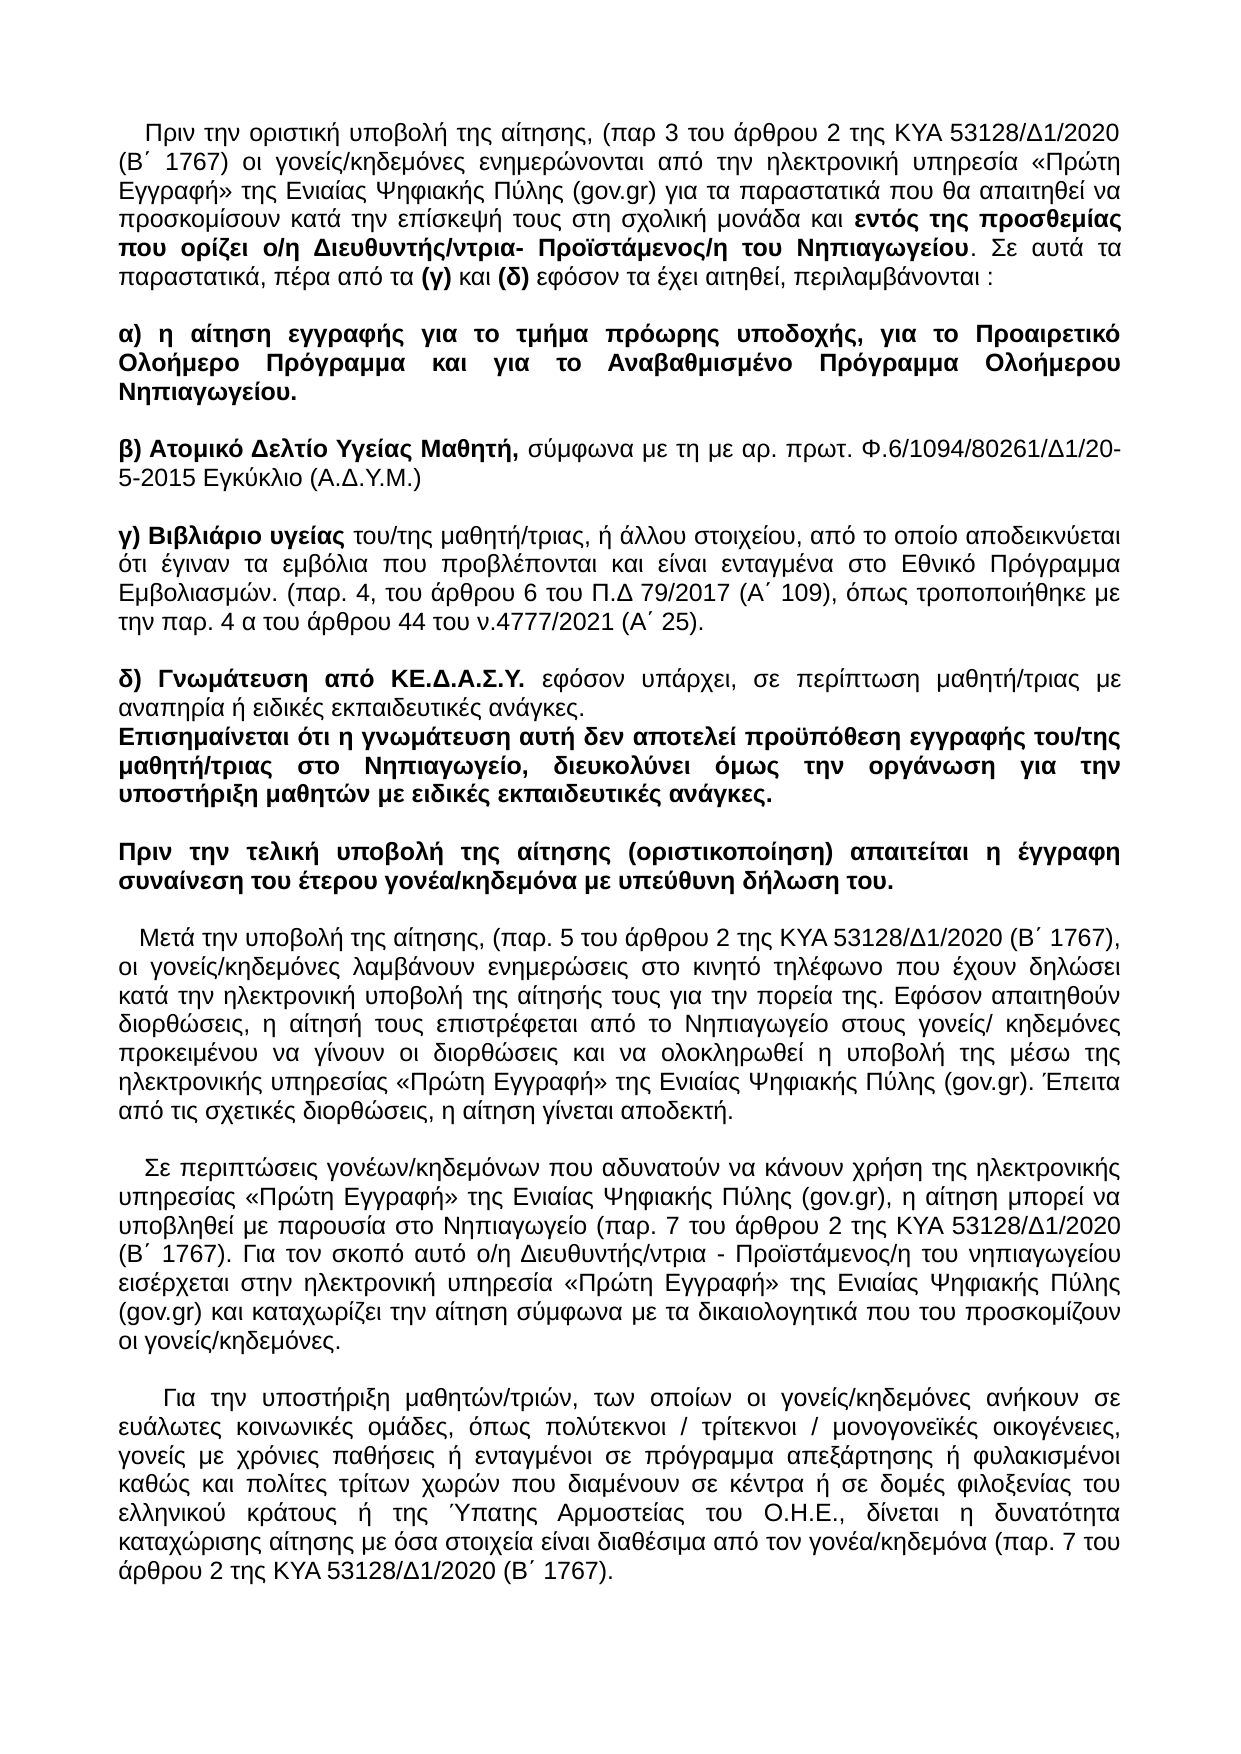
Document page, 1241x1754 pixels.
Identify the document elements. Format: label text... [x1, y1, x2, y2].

text γ) Βιβλιάριο υγείας του/της μαθητή/τριας, ή άλλου στοιχείου, από το οποίο αποδεικνύεται ότι έγιναν τα εμβόλια που προβλέπονται και είναι ενταγμένα στο Εθνικό Πρόγραμμα Εμβολιασμών. (παρ. 4, του άρθρου 6 του Π.Δ 79/2017 (Α΄ 109), όπως τροποποιήθηκε με την παρ. 4 α του άρθρου 44 του ν.4777/2021 (Α΄ 25). [118, 521, 1122, 636]
text Πριν την τελική υποβολή της αίτησης (οριστικοποίηση) απαιτείται η έγγραφη συναίνεση του έτερου γονέα/κηδεμόνα με υπεύθυνη δήλωση του. [118, 837, 1122, 894]
text Σε περιπτώσεις γονέων/κηδεμόνων που αδυνατούν να κάνουν χρήση της ηλεκτρονικής υπηρεσίας «Πρώτη Εγγραφή» της Ενιαίας Ψηφιακής Πύλης (gov.gr), η αίτηση μπορεί να υποβληθεί με παρουσία στο Νηπιαγωγείο (παρ. 7 του άρθρου 2 της ΚΥΑ 53128/Δ1/2020 (Β΄ 1767). Για τον σκοπό αυτό ο/η Διευθυντής/ντρια - Προϊστάμενος/η του νηπιαγωγείου εισέρχεται στην ηλεκτρονική υπηρεσία «Πρώτη Εγγραφή» της Ενιαίας Ψηφιακής Πύλης (gov.gr) και καταχωρίζει την αίτηση σύμφωνα με τα δικαιολογητικά που του προσκομίζουν οι γονείς/κηδεμόνες. [118, 1153, 1122, 1354]
text Επισημαίνεται ότι η γνωμάτευση αυτή δεν αποτελεί προϋπόθεση εγγραφής του/της μαθητή/τριας στο Νηπιαγωγείο, διευκολύνει όμως την οργάνωση για την υποστήριξη μαθητών με ειδικές εκπαιδευτικές ανάγκες. [118, 722, 1122, 808]
text Μετά την υποβολή της αίτησης, (παρ. 5 του άρθρου 2 της ΚΥΑ 53128/Δ1/2020 (Β΄ 1767), οι γονείς/κηδεμόνες λαμβάνουν ενημερώσεις στο κινητό τηλέφωνο που έχουν δηλώσει κατά την ηλεκτρονική υποβολή της αίτησής τους για την πορεία της. Εφόσον απαιτηθούν διορθώσεις, η αίτησή τους επιστρέφεται από το Νηπιαγωγείο στους γονείς/ κηδεμόνες προκειμένου να γίνουν οι διορθώσεις και να ολοκληρωθεί η υποβολή της μέσω της ηλεκτρονικής υπηρεσίας «Πρώτη Εγγραφή» της Ενιαίας Ψηφιακής Πύλης (gov.gr). Έπειτα από τις σχετικές διορθώσεις, η αίτηση γίνεται αποδεκτή. [118, 923, 1122, 1124]
text Πριν την οριστική υποβολή της αίτησης, (παρ 3 του άρθρου 2 της ΚΥΑ 53128/Δ1/2020 (Β΄ 1767) οι γονείς/κηδεμόνες ενημερώνονται από την ηλεκτρονική υπηρεσία «Πρώτη Εγγραφή» της Ενιαίας Ψηφιακής Πύλης (gov.gr) για τα παραστατικά που θα απαιτηθεί να προσκομίσουν κατά την επίσκεψή τους στη σχολική μονάδα και εντός της προσθεμίας που ορίζει ο/η Διευθυντής/ντρια- Προϊστάμενος/η του Νηπιαγωγείου. Σε αυτά τα παραστατικά, πέρα από τα (γ) και (δ) εφόσον τα έχει αιτηθεί, περιλαμβάνονται : [118, 118, 1122, 291]
text δ) Γνωμάτευση από ΚΕ.Δ.Α.Σ.Υ. εφόσον υπάρχει, σε περίπτωση μαθητή/τριας με αναπηρία ή ειδικές εκπαιδευτικές ανάγκες. [118, 664, 1122, 722]
text α) η αίτηση εγγραφής για το τμήμα πρόωρης υποδοχής, για το Προαιρετικό Ολοήμερο Πρόγραμμα και για το Αναβαθμισμένο Πρόγραμμα Ολοήμερου Νηπιαγωγείου. [118, 319, 1122, 406]
text β) Ατομικό Δελτίο Υγείας Μαθητή, σύμφωνα με τη με αρ. πρωτ. Φ.6/1094/80261/Δ1/20-5-2015 Εγκύκλιο (Α.Δ.Υ.Μ.) [118, 434, 1122, 492]
text Για την υποστήριξη μαθητών/τριών, των οποίων οι γονείς/κηδεμόνες ανήκουν σε ευάλωτες κοινωνικές ομάδες, όπως πολύτεκνοι / τρίτεκνοι / μονογονεϊκές οικογένειες, γονείς με χρόνιες παθήσεις ή ενταγμένοι σε πρόγραμμα απεξάρτησης ή φυλακισμένοι καθώς και πολίτες τρίτων χωρών που διαμένουν σε κέντρα ή σε δομές φιλοξενίας του ελληνικού κράτους ή της Ύπατης Αρμοστείας του Ο.Η.Ε., δίνεται η δυνατότητα καταχώρισης αίτησης με όσα στοιχεία είναι διαθέσιμα από τον γονέα/κηδεμόνα (παρ. 7 του άρθρου 2 της ΚΥΑ 53128/Δ1/2020 (Β΄ 1767). [118, 1383, 1122, 1584]
